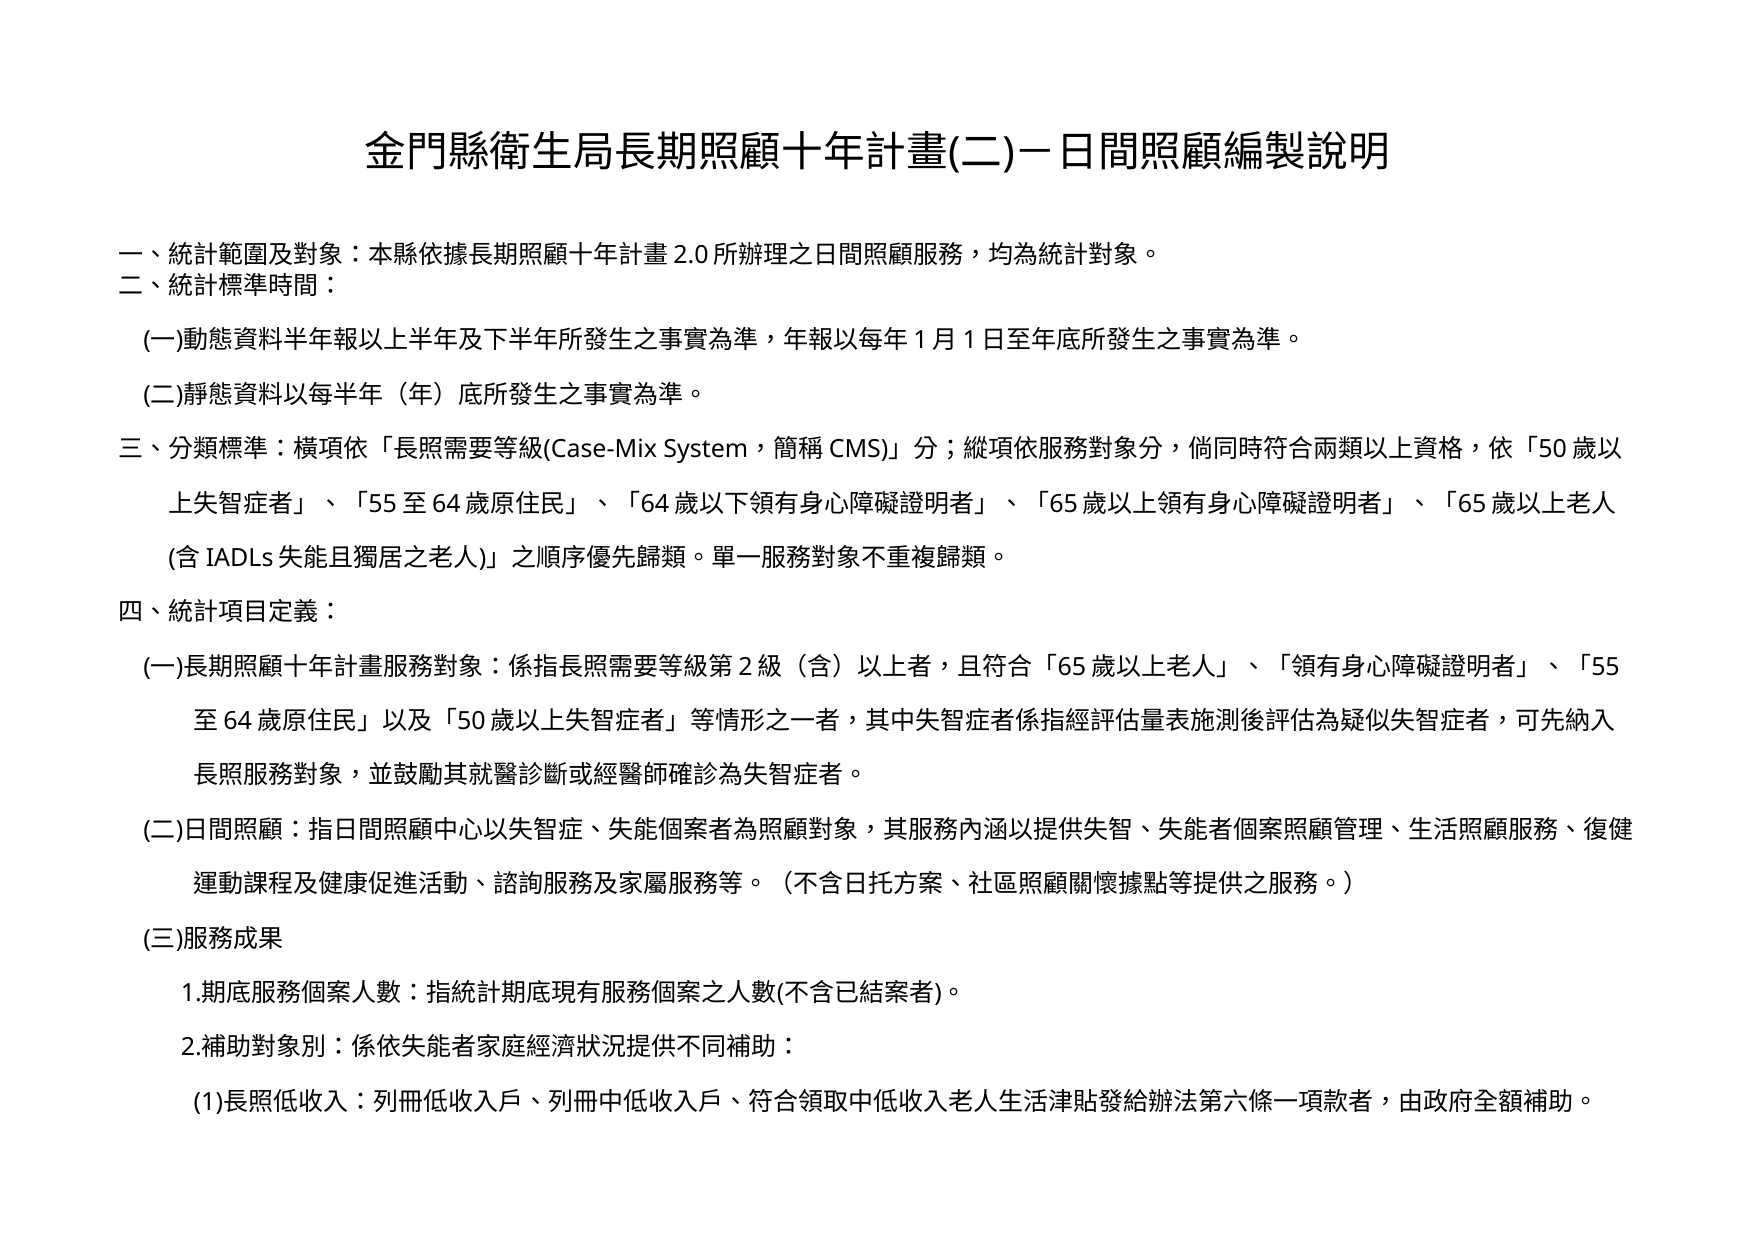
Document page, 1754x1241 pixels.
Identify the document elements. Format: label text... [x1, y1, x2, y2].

text 2.補助對象別：係依失能者家庭經濟狀況提供不同補助： [181, 1027, 1636, 1063]
text 1.期底服務個案人數：指統計期底現有服務個案之人數(不含已結案者)。 [181, 972, 1636, 1009]
text (1)長照低收入：列冊低收入戶、列冊中低收入戶、符合領取中低收入老人生活津貼發給辦法第六條一項款者，由政府全額補助。 [181, 1081, 1636, 1117]
subtitle (一)長期照顧十年計畫服務對象：係指長照需要等級第2級（含）以上者，且符合「65歲以上老人」、「領有身心障礙證明者」、「55至64歲原住民」以及「50歲以上失智症者」等情形之一者，其中失智症者係指經評估量表施測後評估為疑似失智症者，可先納入長照服務對象，並鼓勵其就醫診斷或經醫師確診為失智症者。 [143, 646, 1636, 791]
text 四、統計項目定義： [118, 592, 1636, 628]
subtitle (三)服務成果 [143, 918, 1636, 954]
subtitle (二)日間照顧：指日間照顧中心以失智症、失能個案者為照顧對象，其服務內涵以提供失智、失能者個案照顧管理、生活照顧服務、復健運動課程及健康促進活動、諮詢服務及家屬服務等。（不含日托方案、社區照顧關懷據點等提供之服務。） [143, 809, 1636, 900]
text 金門縣衛生局長期照顧十年計畫(二)－日間照顧編製說明 [118, 118, 1636, 179]
text 三、分類標準：橫項依「長照需要等級(Case-Mix System，簡稱CMS)」分；縱項依服務對象分，倘同時符合兩類以上資格，依「50歲以上失智症者」、「55至64歲原住民」、「64歲以下領有身心障礙證明者」、「65歲以上領有身心障礙證明者」、「65歲以上老人(含IADLs失能且獨居之老人)」之順序優先歸類。單一服務對象不重複歸類。 [118, 429, 1636, 574]
subtitle (二)靜態資料以每半年（年）底所發生之事實為準。 [143, 374, 1636, 411]
text 二、統計標準時間： [118, 266, 1636, 302]
subtitle (一)動態資料半年報以上半年及下半年所發生之事實為準，年報以每年1月1日至年底所發生之事實為準。 [143, 320, 1636, 356]
text 一、統計範圍及對象：本縣依據長期照顧十年計畫2.0所辦理之日間照顧服務，均為統計對象。 [118, 228, 1636, 266]
